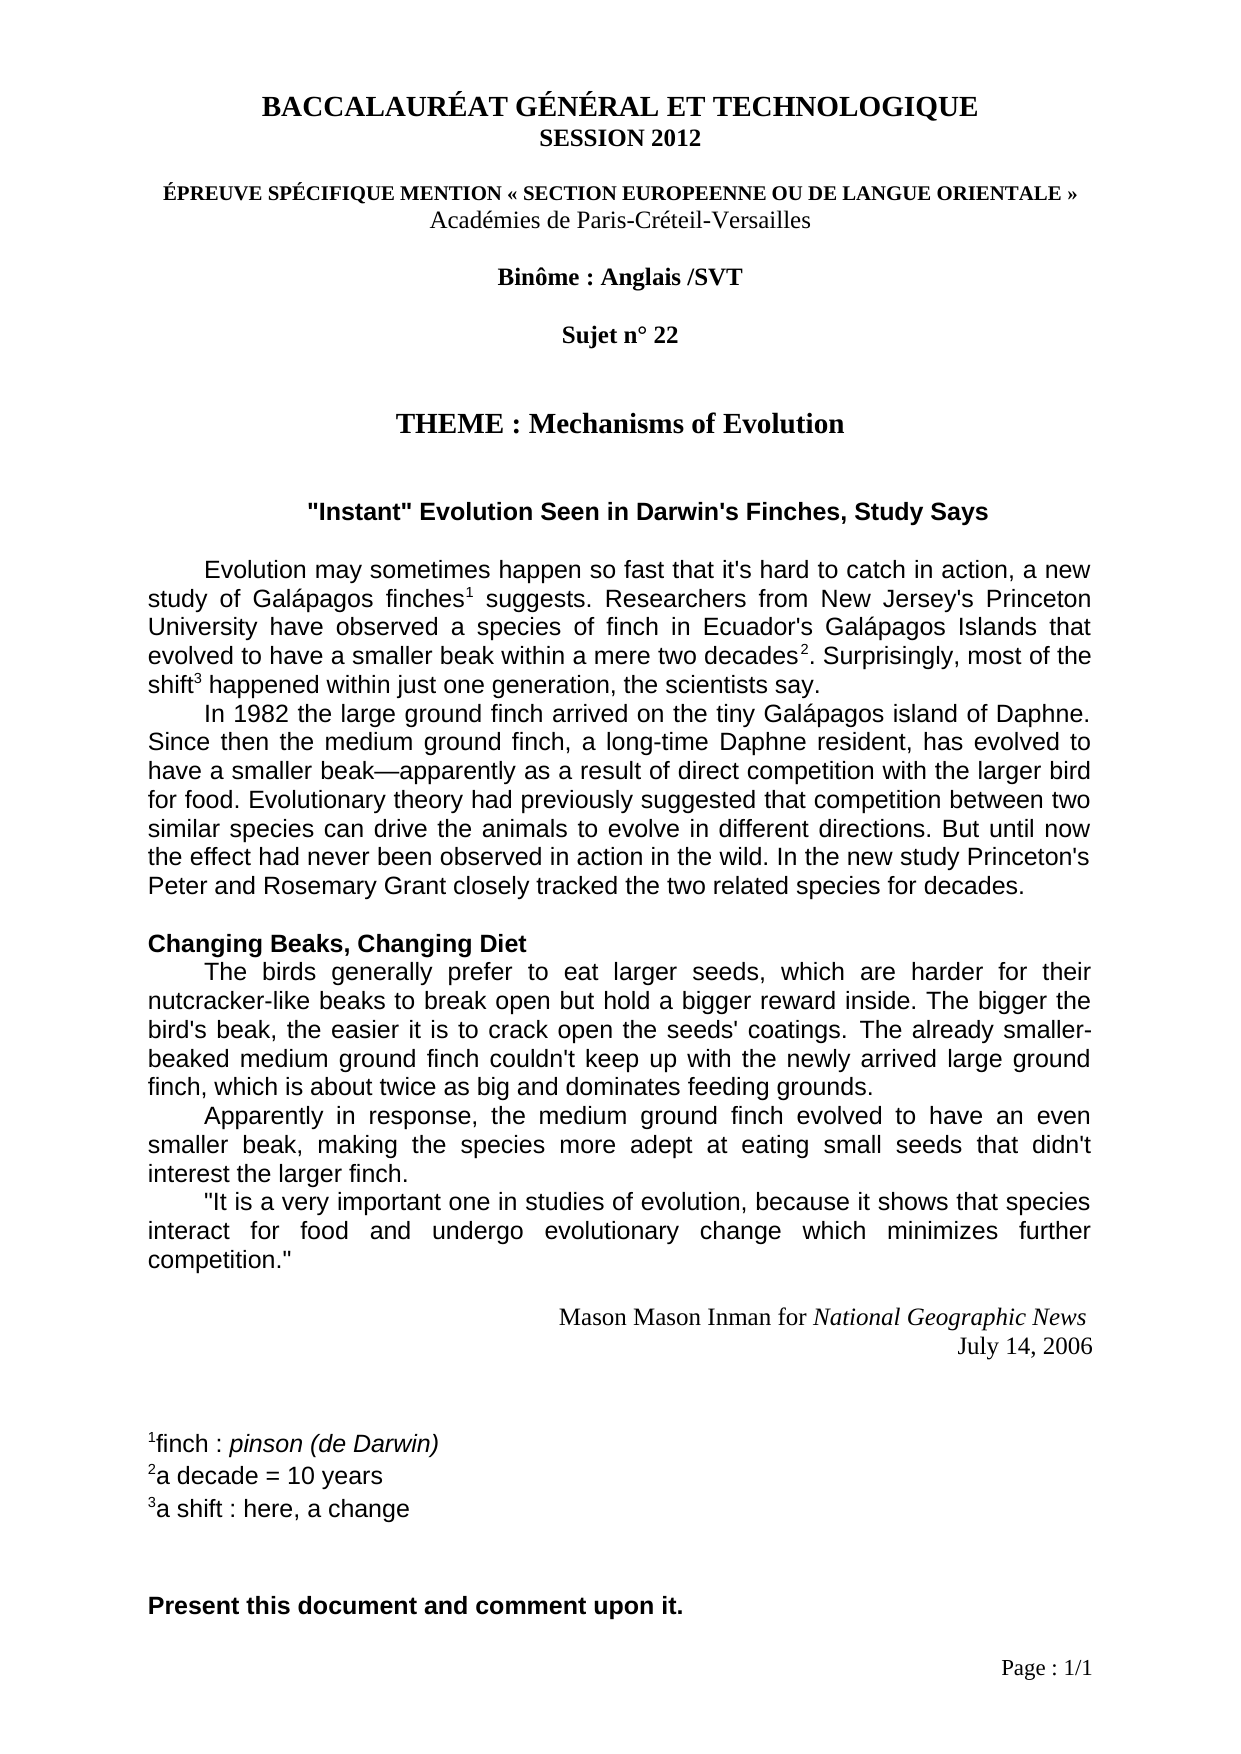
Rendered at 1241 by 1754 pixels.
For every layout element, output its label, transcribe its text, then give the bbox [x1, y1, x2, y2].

text THEME : Mechanisms of Evolution [148, 406, 1092, 440]
text Evolution may sometimes happen so fast that it's hard to catch in action, a new study of Galápagos finches1 suggests. Researchers from New Jersey's Princeton University have observed a species of finch in Ecuador's Galápagos Islands that evolved to have a smaller beak within a mere two decades2. Surprisingly, most of the shift3 happened within just one generation, the scientists say. [148, 555, 1092, 698]
text The birds generally prefer to eat larger seeds, which are harder for their nutcracker-like beaks to break open but hold a bigger reward inside. The bigger the bird's beak, the easier it is to crack open the seeds' coatings. The already smaller-beaked medium ground finch couldn't keep up with the newly arrived large ground finch, which is about twice as big and dominates feeding grounds. [148, 957, 1092, 1101]
subtitle Session 2012 [148, 122, 1092, 152]
text In 1982 the large ground finch arrived on the tiny Galápagos island of Daphne. Since then the medium ground finch, a long-time Daphne resident, has evolved to have a smaller beak—apparently as a result of direct competition with the larger bird for food. Evolutionary theory had previously suggested that competition between two similar species can drive the animals to evolve in different directions. But until now the effect had never been observed in action in the wild. In the new study Princeton's Peter and Rosemary Grant closely tracked the two related species for decades. [148, 698, 1092, 900]
title BaccalaurÉat gÉnÉral et technologique [148, 89, 1092, 122]
text Present this document and comment upon it. [148, 1587, 1092, 1620]
text 2a decade = 10 years [148, 1457, 1092, 1490]
text Mason Mason Inman for National Geographic News [148, 1302, 1092, 1331]
text 3a shift : here, a change [148, 1490, 1092, 1522]
text 1finch : pinson (de Darwin) [148, 1425, 1092, 1457]
text "Instant" Evolution Seen in Darwin's Finches, Study Says [148, 497, 1092, 526]
text "It is a very important one in studies of evolution, because it shows that species interact for food and undergo evolutionary change which minimizes further competition." [148, 1187, 1092, 1273]
text Binôme : Anglais /SVT [148, 262, 1092, 291]
text Sujet n° 22 [148, 320, 1092, 349]
text Apparently in response, the medium ground finch evolved to have an even smaller beak, making the species more adept at eating small seeds that didn't interest the larger finch. [148, 1101, 1092, 1187]
subtitle ÉPREUVE SPÉCIFIQUE MENTION « SECTION EUROPEENNE OU DE LANGUE ORIENTALE » [148, 181, 1092, 205]
text Changing Beaks, Changing Diet [148, 928, 1092, 957]
text July 14, 2006 [148, 1331, 1092, 1360]
text Académies de Paris-Créteil-Versailles [148, 205, 1092, 234]
